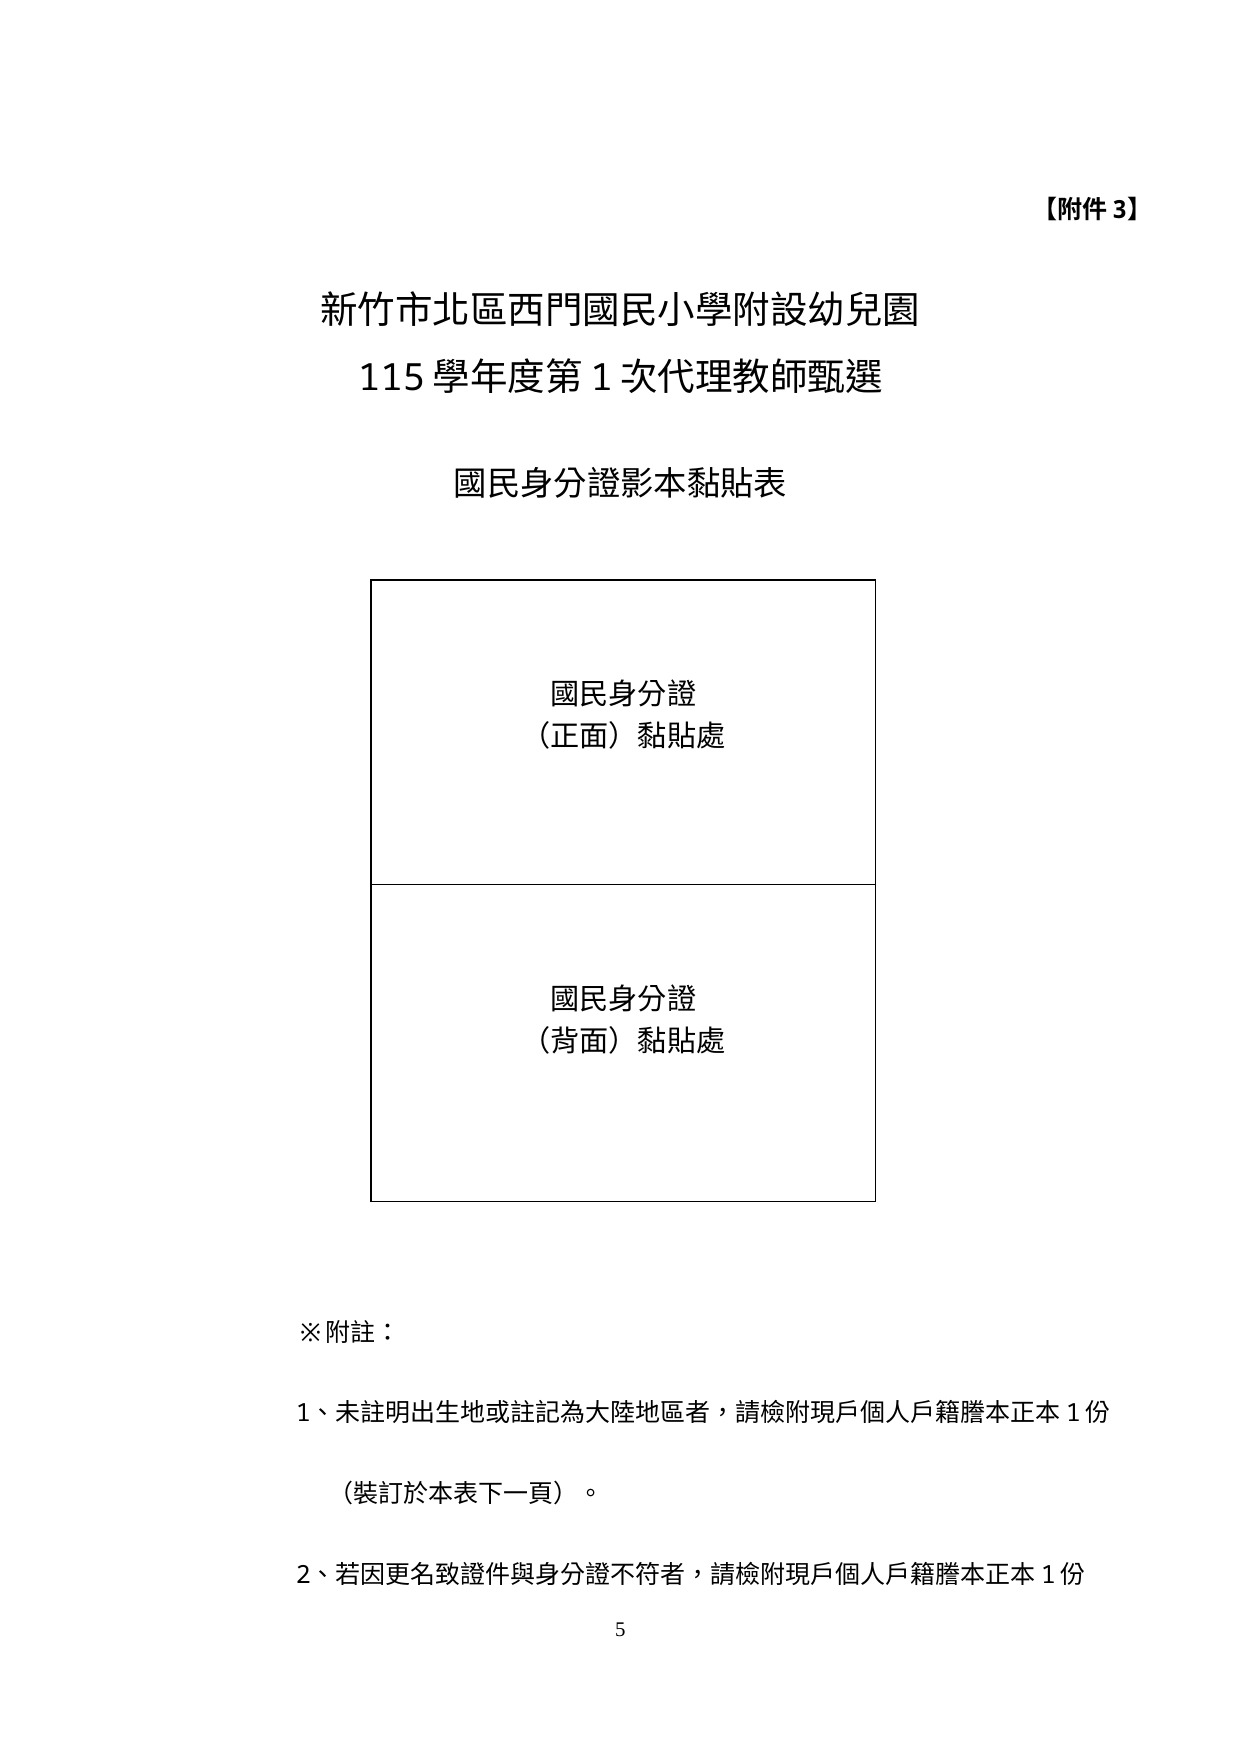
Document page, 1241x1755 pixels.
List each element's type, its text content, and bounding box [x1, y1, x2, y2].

text 【附件3】 [89, 166, 1152, 228]
text （背面）黏貼處 [386, 1018, 859, 1059]
text 國民身分證 [386, 671, 859, 713]
text （正面）黏貼處 [386, 713, 859, 755]
text 2、若因更名致證件與身分證不符者，請檢附現戶個人戶籍謄本正本1份 [296, 1531, 1152, 1593]
text 1、未註明出生地或註記為大陸地區者，請檢附現戶個人戶籍謄本正本1份 [296, 1369, 1152, 1432]
text ※附註： [89, 1289, 1152, 1351]
text 新竹市北區西門國民小學附設幼兒園 [89, 266, 1152, 328]
text 國民身分證影本黏貼表 [89, 439, 1152, 501]
text 國民身分證 [386, 976, 859, 1018]
text （裝訂於本表下一頁）。 [314, 1450, 1152, 1512]
text 115學年度第1次代理教師甄選 [89, 347, 1152, 401]
